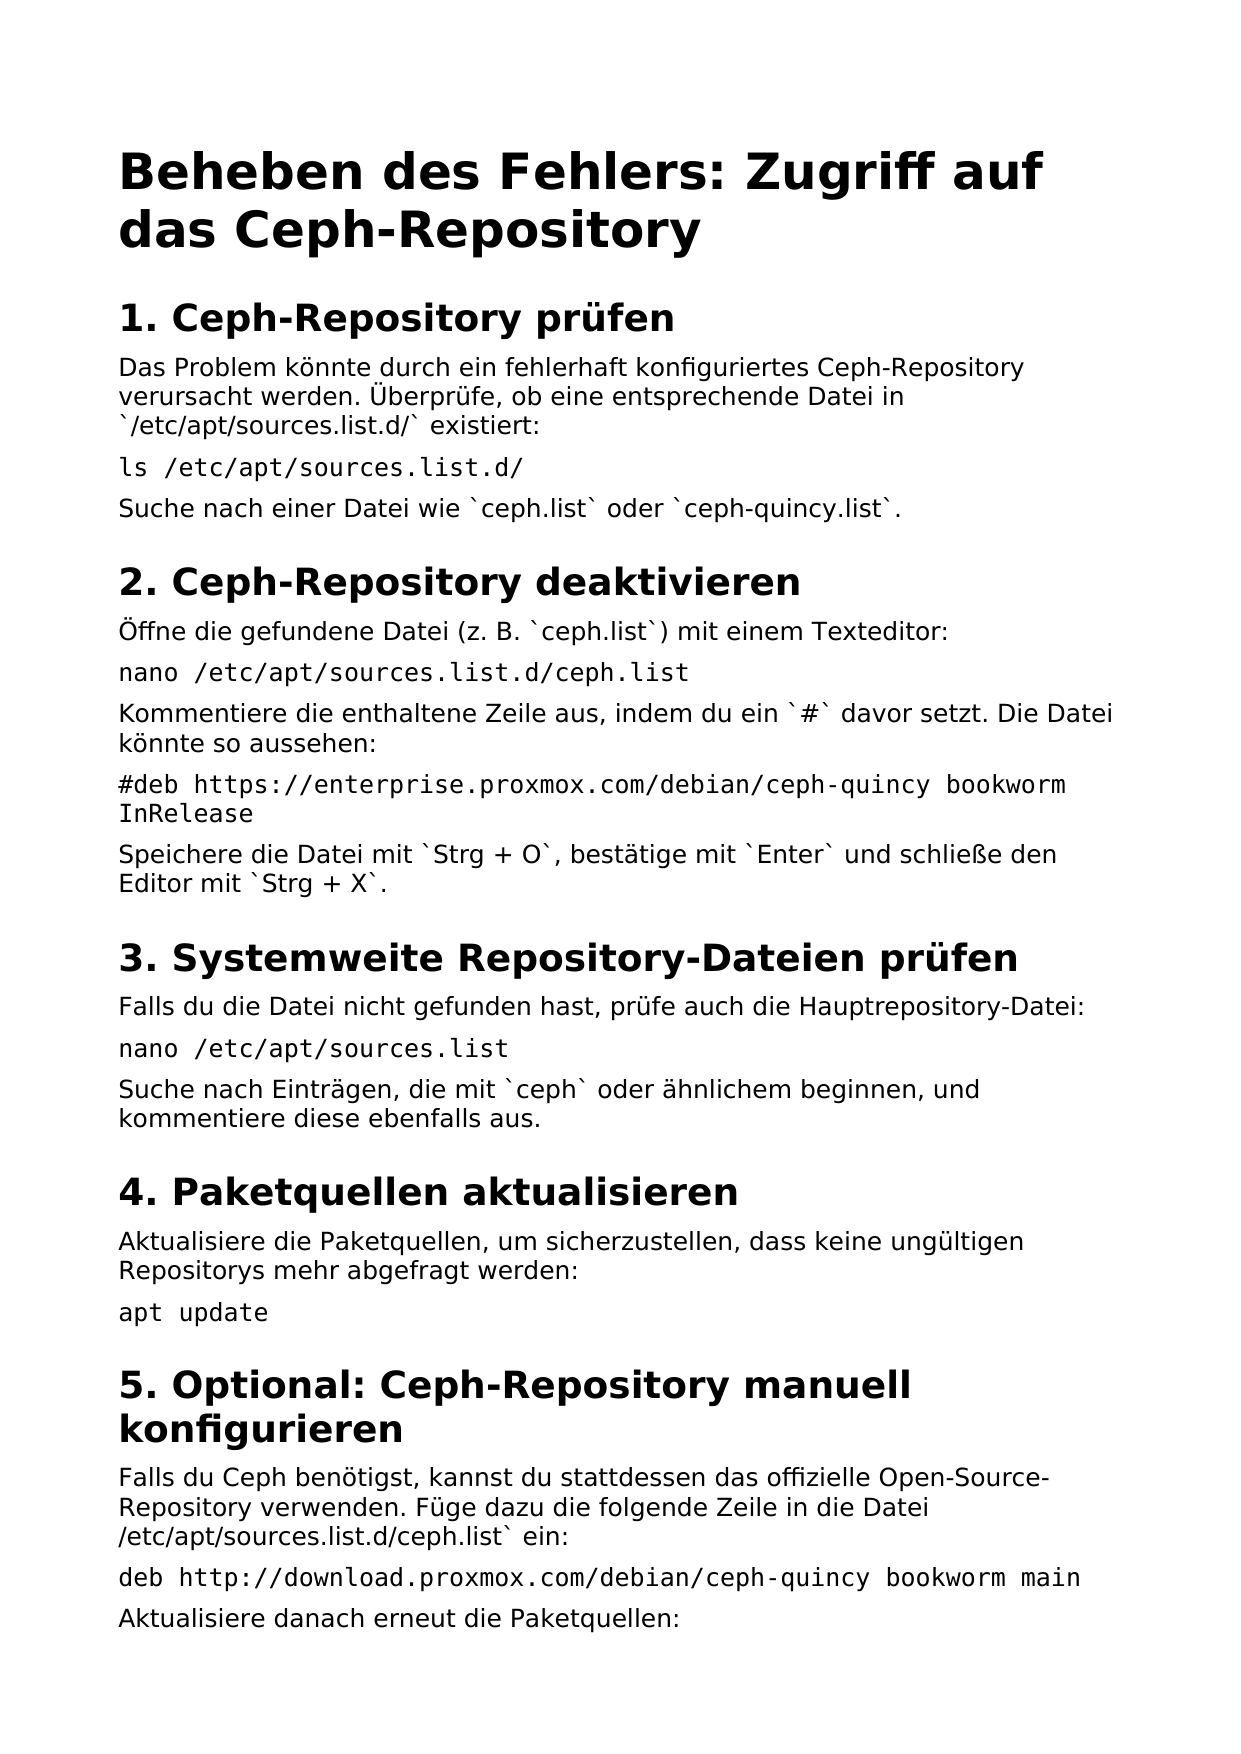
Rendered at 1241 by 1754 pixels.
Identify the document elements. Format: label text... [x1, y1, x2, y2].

text #deb https://enterprise.proxmox.com/debian/ceph-quincy bookworm InRelease [118, 770, 1122, 829]
text Speichere die Datei mit `Strg + O`, bestätige mit `Enter` und schließe den Editor mit `Strg + X`. [118, 841, 1122, 899]
text Öffne die gefundene Datei (z. B. `ceph.list`) mit einem Texteditor: [118, 617, 1122, 646]
subtitle 1. Ceph-Repository prüfen [118, 297, 1122, 341]
text nano /etc/apt/sources.list.d/ceph.list [118, 659, 1122, 688]
text deb http://download.proxmox.com/debian/ceph-quincy bookworm main [118, 1564, 1122, 1593]
text Falls du die Datei nicht gefunden hast, prüfe auch die Hauptrepository-Datei: [118, 992, 1122, 1022]
subtitle Beheben des Fehlers: Zugriff auf das Ceph-Repository [118, 143, 1122, 259]
text apt update [118, 1298, 1122, 1327]
subtitle 5. Optional: Ceph-Repository manuell konfigurieren [118, 1364, 1122, 1451]
text ls /etc/apt/sources.list.d/ [118, 453, 1122, 482]
text Kommentiere die enthaltene Zeile aus, indem du ein `#` davor setzt. Die Datei könnte so aussehen: [118, 699, 1122, 758]
text Suche nach einer Datei wie `ceph.list` oder `ceph-quincy.list`. [118, 494, 1122, 523]
text Suche nach Einträgen, die mit `ceph` oder ähnlichem beginnen, und kommentiere diese ebenfalls aus. [118, 1075, 1122, 1133]
text Das Problem könnte durch ein fehlerhaft konfiguriertes Ceph-Repository verursacht werden. Überprüfe, ob eine entsprechende Datei in `/etc/apt/sources.list.d/` existiert: [118, 353, 1122, 441]
subtitle 3. Systemweite Repository-Dateien prüfen [118, 936, 1122, 980]
text Aktualisiere danach erneut die Paketquellen: [118, 1604, 1122, 1634]
subtitle 2. Ceph-Repository deaktivieren [118, 561, 1122, 604]
subtitle 4. Paketquellen aktualisieren [118, 1171, 1122, 1214]
text Falls du Ceph benötigst, kannst du stattdessen das offizielle Open-Source-Repository verwenden. Füge dazu die folgende Zeile in die Datei /etc/apt/sources.list.d/ceph.list` ein: [118, 1464, 1122, 1551]
text nano /etc/apt/sources.list [118, 1034, 1122, 1063]
text Aktualisiere die Paketquellen, um sicherzustellen, dass keine ungültigen Repositorys mehr abgefragt werden: [118, 1227, 1122, 1285]
